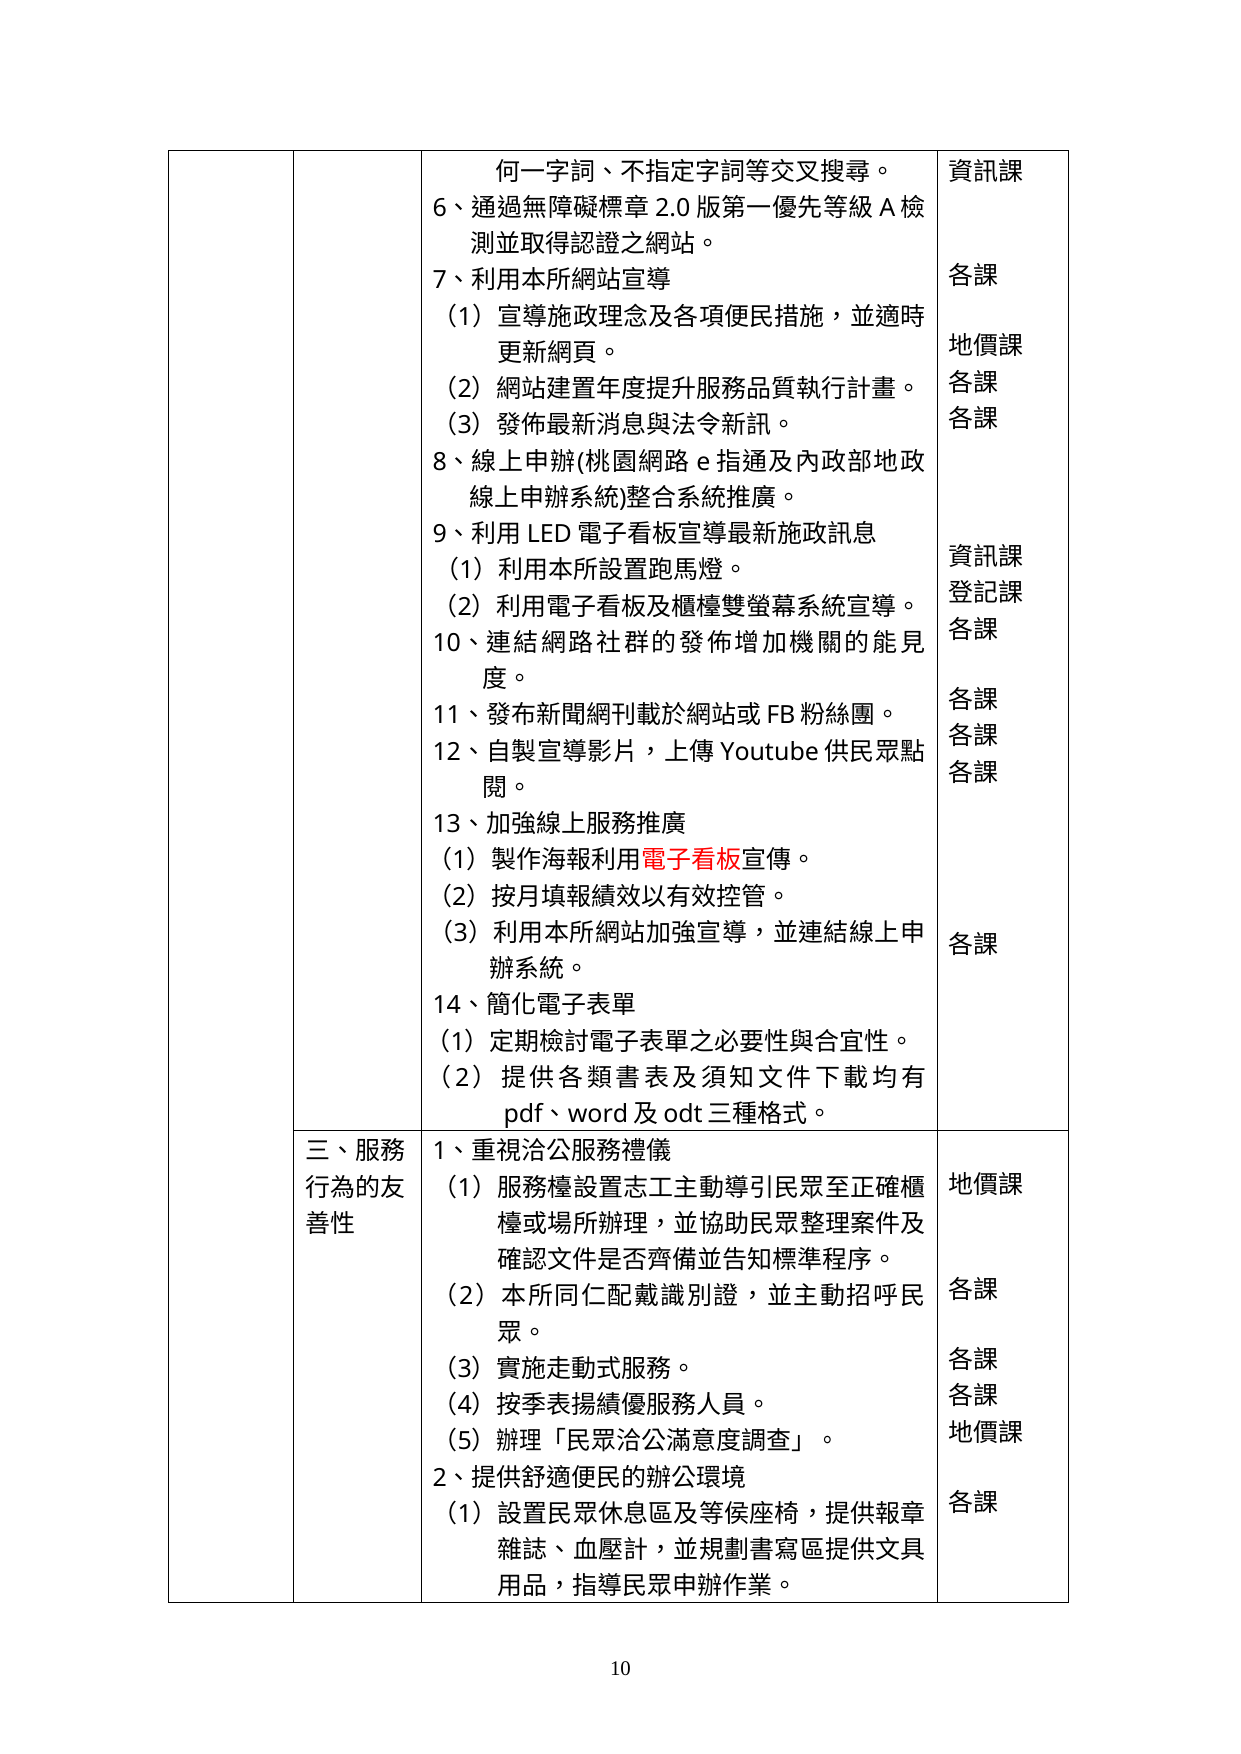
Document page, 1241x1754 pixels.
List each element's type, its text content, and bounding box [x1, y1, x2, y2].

table_cell 重視洽公服務禮儀 （1）服務檯設置志工主動導引民眾至正確櫃檯或場所辦理，並協助民眾整理案件及確認文件是否齊備並告知標準程序。 （2）本所同仁配戴識別證，並主動招呼民眾。 （3）實施走動式服務。 （4）按季表揚績優服務人員。 （5）辦理「民眾洽公滿意度調查」。 提供舒適便民的辦公環境 （1）設置民眾休息區及等侯座椅，提供報章雜誌、血壓計，並規劃書寫區提供文具用品，指導民眾申辦作業。 [422, 1131, 937, 1602]
table_cell 服務行為的友善性 [294, 1131, 421, 1602]
table_cell [294, 151, 421, 1130]
table_cell 依據「政府資訊公開法」第7條主動公開組織、職掌及轄區簡介、主管及單位介紹、交通資訊及電話、服務時間等服務資訊於機關網站，且已公開比例達100％以上，並於網站設置「主動公開資訊」專區。 服務措施及出版品資訊周知 （1）公佈提升服務品質執行計畫、FAQ、機關活動及文宣等重要資訊於機關網站，以有效推動各項為民服務工作。 （2）書狀補給、第一次登記案件、未辦繼承登記，提供網站上之公告服務，透過上網公告作業，提供民眾多管道查詢服務。 （3）定期發送電子報，提供最新法令訊息、生活補給、便民措施等資訊。 加強資訊內容及連結正確性 （1）成立資訊推動小組，定期查核檢視資訊內容及連結正確性。 （2）訂定網頁維護績效評比實施計畫，藉由績效評比活絡本所網頁訊息更新頻率及維護作業。 （3）每日及時更新相關資訊。 （4）網頁維護內容更新須簽報主管核定並定期呈報網頁維護內容，提供即時且正確之資訊，避免不實之消息散佈。 （5）訂立網站維護管理計畫，規範訊息張貼及檢核流程。 網站首頁版面配置符合民眾需求，方便瀏覽查訊資料及使用網站服務 （1）首頁提供「最新消息」、「活動看板」等12大類服務超連結，讓民眾透過首頁即可得到最新、最完整消息。 （2）配合電子化政府入口網提供各項施政資訊分類檢索功能，並提供檢索說明、範例及進階檢索功能，增進民眾瀏覽本所網頁的便利性。 提高檢索服務便捷度 （1）本所網站提供多元資訊檢索搜尋服務，全文搜尋、關鍵字搜尋、進階搜尋共3大類服務。 （2）提供檢索資訊過多時採分頁方式檢索。 （3）檢索搜尋功能利用google網頁搜尋引擎，提供全部的字詞、完整的字句、任何一字詞、不指定字詞等交叉搜尋。 通過無障礙標章2.0版第一優先等級A檢測並取得認證之網站。 利用本所網站宣導 （1）宣導施政理念及各項便民措施，並適時更新網頁。 （2）網站建置年度提升服務品質執行計畫。 （3）發佈最新消息與法令新訊。 線上申辦(桃園網路e指通及內政部地政線上申辦系統)整合系統推廣。 利用LED電子看板宣導最新施政訊息 （1）利用本所設置跑馬燈。 （2）利用電子看板及櫃檯雙螢幕系統宣導。 連結網路社群的發佈增加機關的能見度。 發布新聞網刊載於網站或FB粉絲團。 自製宣導影片，上傳Youtube供民眾點閱。 加強線上服務推廣 （1）製作海報利用電子看板宣傳。 （2）按月填報績效以有效控管。 （3）利用本所網站加強宣導，並連結線上申辦系統。 簡化電子表單 （1）定期檢討電子表單之必要性與合宜性。 （2）提供各類書表及須知文件下載均有pdf、word及odt三種格式。 [422, 151, 937, 1130]
table_cell 地價課 各課 各課 各課 地價課 各課 [938, 1131, 1068, 1602]
table_cell 資訊課 各課 地價課 各課 各課 資訊課 登記課 各課 各課 各課 各課 各課 [938, 151, 1068, 1130]
